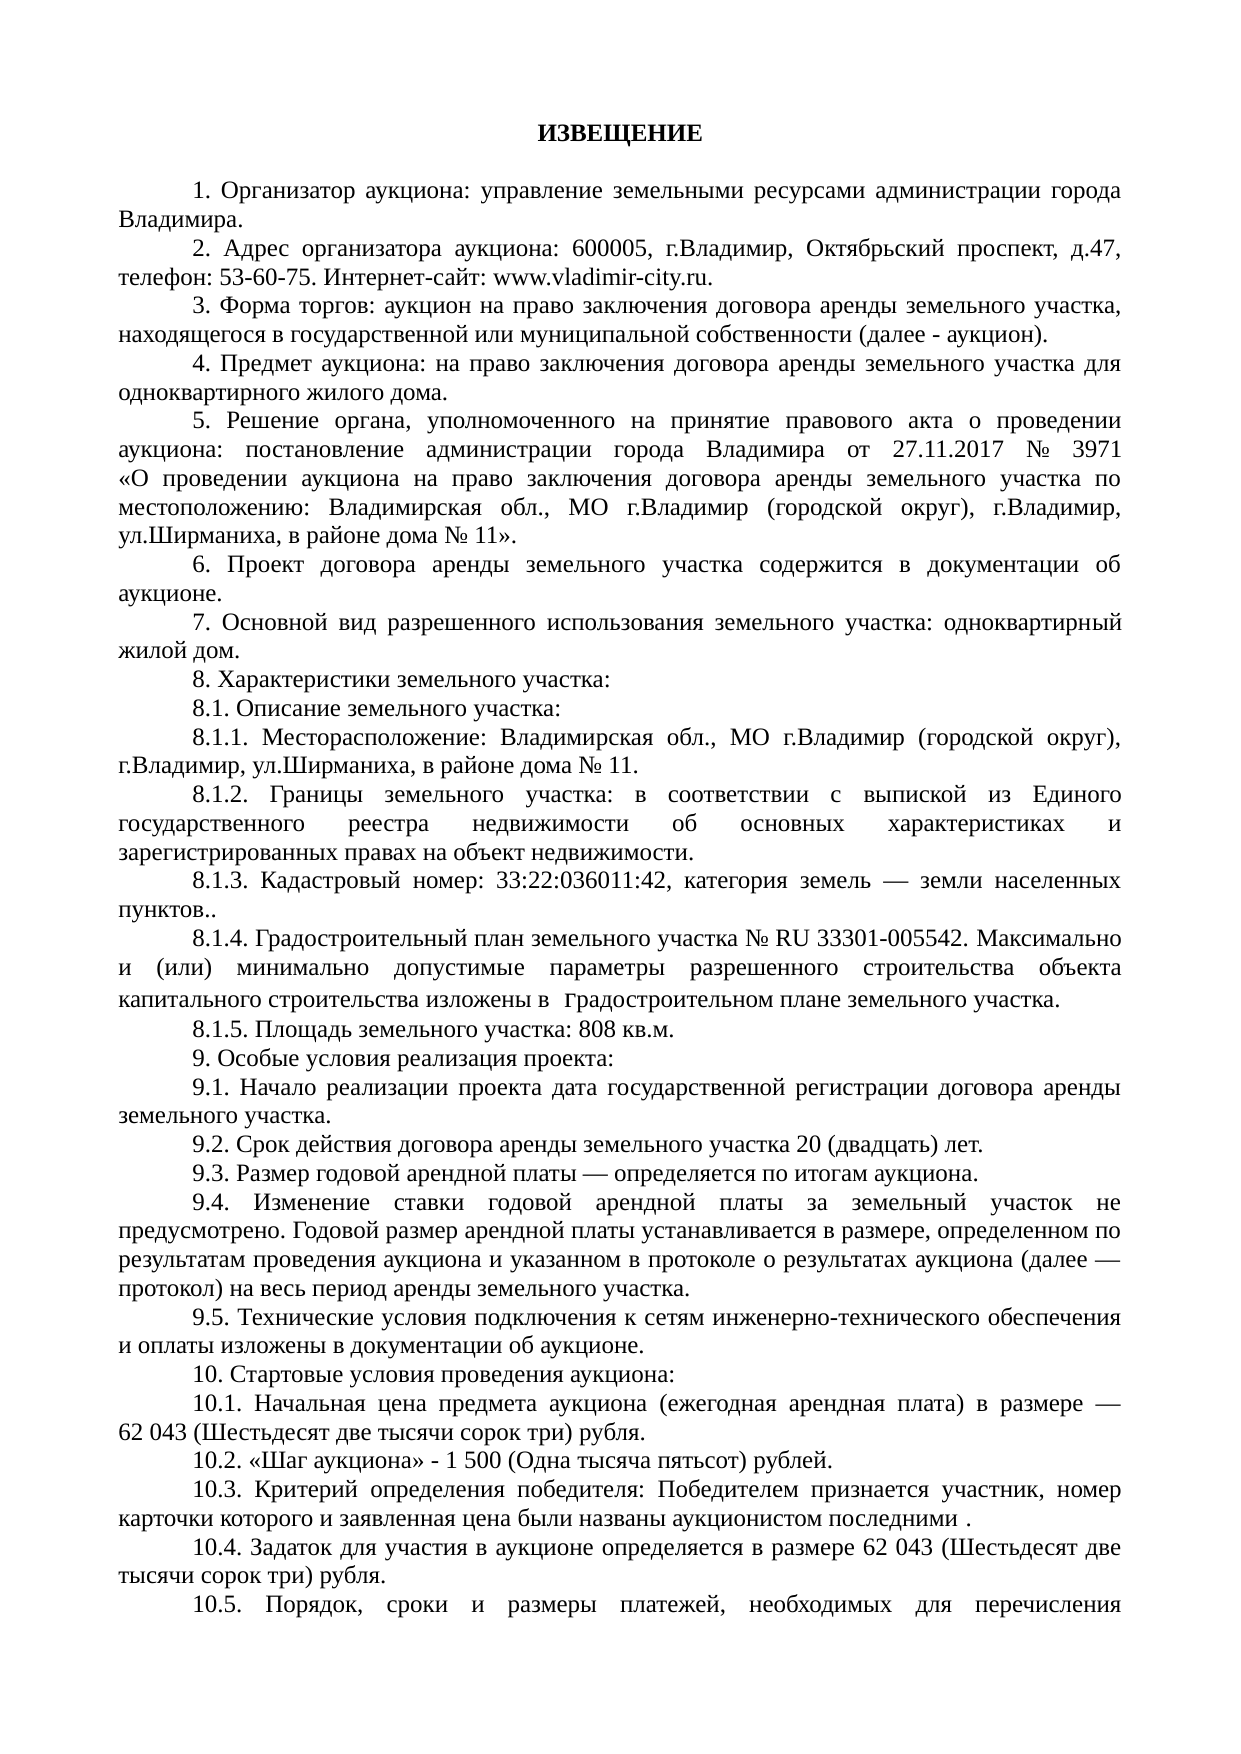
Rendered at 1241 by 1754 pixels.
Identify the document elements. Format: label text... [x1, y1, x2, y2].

text 2. Адрес организатора аукциона: 600005, г.Владимир, Октябрьский проспект, д.47, телефон: 53-60-75. Интернет-сайт: www.vladimir-city.ru. [118, 233, 1122, 291]
text 8.1. Описание земельного участка: [118, 693, 1122, 722]
text 1. Организатор аукциона: управление земельными ресурсами администрации города Владимира. [118, 176, 1122, 233]
text 8.1.2. Границы земельного участка: в соответствии с выпиской из Единого государственного реестра недвижимости об основных характеристиках и зарегистрированных правах на объект недвижимости. [118, 779, 1122, 866]
text 7. Основной вид разрешенного использования земельного участка: одноквартирный жилой дом. [118, 607, 1122, 664]
text 9.3. Размер годовой арендной платы — определяется по итогам аукциона. [118, 1158, 1122, 1187]
text 8.1.5. Площадь земельного участка: 808 кв.м. [118, 1014, 1122, 1043]
text 10. Стартовые условия проведения аукциона: [118, 1359, 1122, 1388]
text 9. Особые условия реализация проекта: [118, 1043, 1122, 1072]
text 5. Решение органа, уполномоченного на принятие правового акта о проведении аукциона: постановление администрации города Владимира от 27.11.2017 № 3971 «О проведении аукциона на право заключения договора аренды земельного участка по местоположению: Владимирская обл., МО г.Владимир (городской округ), г.Владимир, ул.Ширманиха, в районе дома № 11». [118, 406, 1122, 549]
text 10.1. Начальная цена предмета аукциона (ежегодная арендная плата) в размере — 62 043 (Шестьдесят две тысячи сорок три) рубля. [118, 1388, 1122, 1445]
text 9.1. Начало реализации проекта дата государственной регистрации договора аренды земельного участка. [118, 1072, 1122, 1129]
text 10.5. Порядок, сроки и размеры платежей, необходимых для перечисления [118, 1589, 1122, 1618]
text 10.4. Задаток для участия в аукционе определяется в размере 62 043 (Шестьдесят две тысячи сорок три) рубля. [118, 1532, 1122, 1589]
text 4. Предмет аукциона: на право заключения договора аренды земельного участка для одноквартирного жилого дома. [118, 348, 1122, 406]
text 10.2. «Шаг аукциона» - 1 500 (Одна тысяча пятьсот) рублей. [118, 1445, 1122, 1474]
text 8.1.3. Кадастровый номер: 33:22:036011:42, категория земель — земли населенных пунктов.. [118, 866, 1122, 923]
text 10.3. Критерий определения победителя: Победителем признается участник, номер карточки которого и заявленная цена были названы аукционистом последними . [118, 1474, 1122, 1532]
text 3. Форма торгов: аукцион на право заключения договора аренды земельного участка, находящегося в государственной или муниципальной собственности (далее - аукцион). [118, 291, 1122, 348]
text 9.2. Срок действия договора аренды земельного участка 20 (двадцать) лет. [118, 1129, 1122, 1158]
text ИЗВЕЩЕНИЕ [118, 118, 1122, 147]
text 6. Проект договора аренды земельного участка содержится в документации об аукционе. [118, 549, 1122, 607]
text 8.1.1. Месторасположение: Владимирская обл., МО г.Владимир (городской округ), г.Владимир, ул.Ширманиха, в районе дома № 11. [118, 722, 1122, 779]
text 8. Характеристики земельного участка: [118, 664, 1122, 693]
text 9.4. Изменение ставки годовой арендной платы за земельный участок не предусмотрено. Годовой размер арендной платы устанавливается в размере, определенном по результатам проведения аукциона и указанном в протоколе о результатах аукциона (далее — протокол) на весь период аренды земельного участка. [118, 1187, 1122, 1302]
text 9.5. Технические условия подключения к сетям инженерно-технического обеспечения и оплаты изложены в документации об аукционе. [118, 1302, 1122, 1359]
text 8.1.4. Градостроительный план земельного участка № RU 33301-005542. Максимально и (или) минимально допустимые параметры разрешенного строительства объекта капитального строительства изложены в градостроительном плане земельного участка. [118, 923, 1122, 1014]
